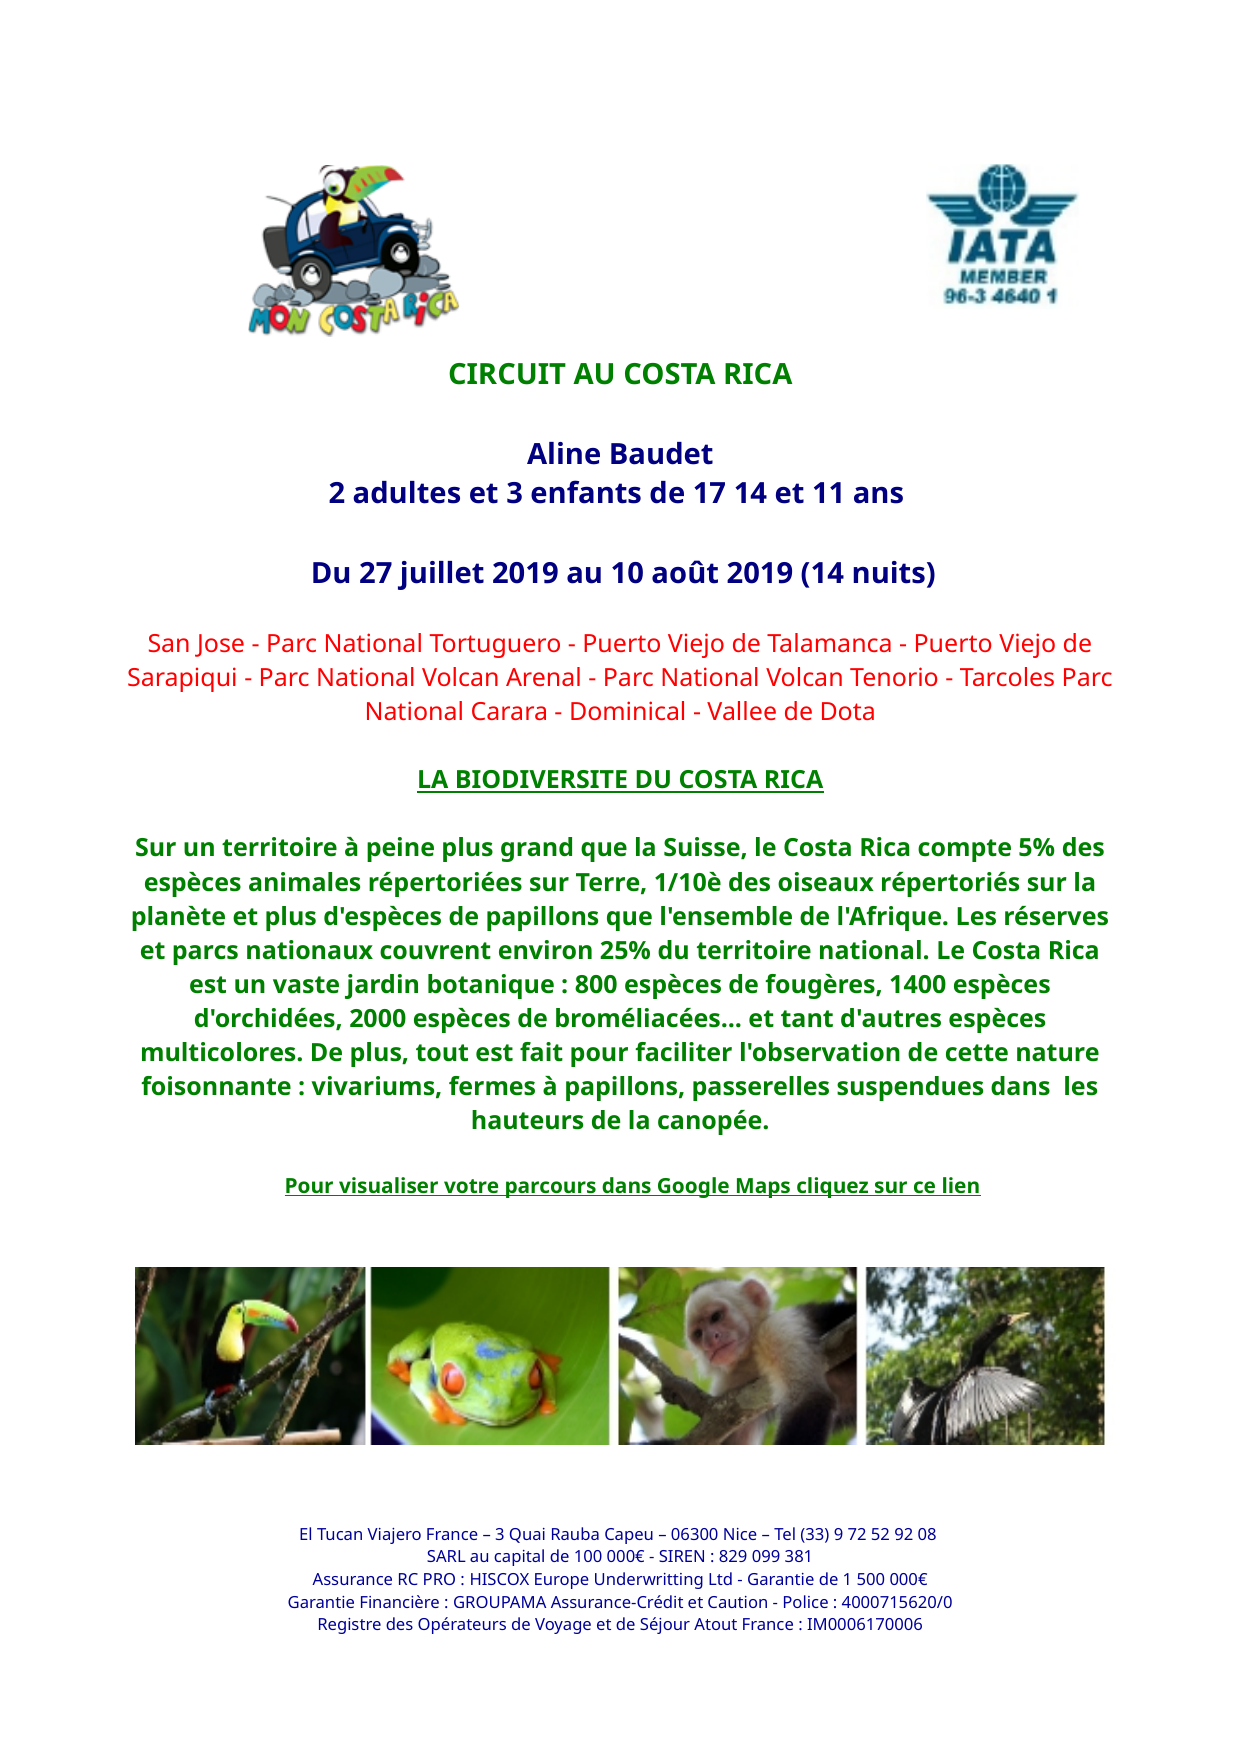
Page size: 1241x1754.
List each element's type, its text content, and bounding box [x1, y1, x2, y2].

text San Jose - Parc National Tortuguero - Puerto Viejo de Talamanca - Puerto Viejo de Sarapiqui - Parc National Volcan Arenal - Parc National Volcan Tenorio - Tarcoles Parc National Carara - Dominical - Vallee de Dota [118, 626, 1122, 728]
text LA BIODIVERSITE DU COSTA RICA [118, 762, 1122, 796]
picture [248, 165, 460, 337]
text Aline Baudet [118, 433, 1122, 473]
picture [135, 1267, 1116, 1445]
text Sur un territoire à peine plus grand que la Suisse, le Costa Rica compte 5% des espèces animales répertoriées sur Terre, 1/10è des oiseaux répertoriés sur la planète et plus d'espèces de papillons que l'ensemble de l'Afrique. Les réserves et parcs nationaux couvrent environ 25% du territoire national. Le Costa Rica est un vaste jardin botanique : 800 espèces de fougères, 1400 espèces d'orchidées, 2000 espèces de broméliacées... et tant d'autres espèces multicolores. De plus, tout est fait pour faciliter l'observation de cette nature foisonnante : vivariums, fermes à papillons, passerelles suspendues dans les hauteurs de la canopée. [118, 830, 1122, 1137]
text Du 27 juillet 2019 au 10 août 2019 (14 nuits) [118, 552, 1122, 592]
picture [926, 164, 1080, 309]
table_header [118, 118, 620, 353]
table_header [620, 118, 1122, 353]
text CIRCUIT AU COSTA RICA [118, 353, 1122, 393]
text Pour visualiser votre parcours dans Google Maps cliquez sur ce lien [118, 1171, 1146, 1199]
text 2 adultes et 3 enfants de 17 14 et 11 ans [118, 473, 1122, 512]
